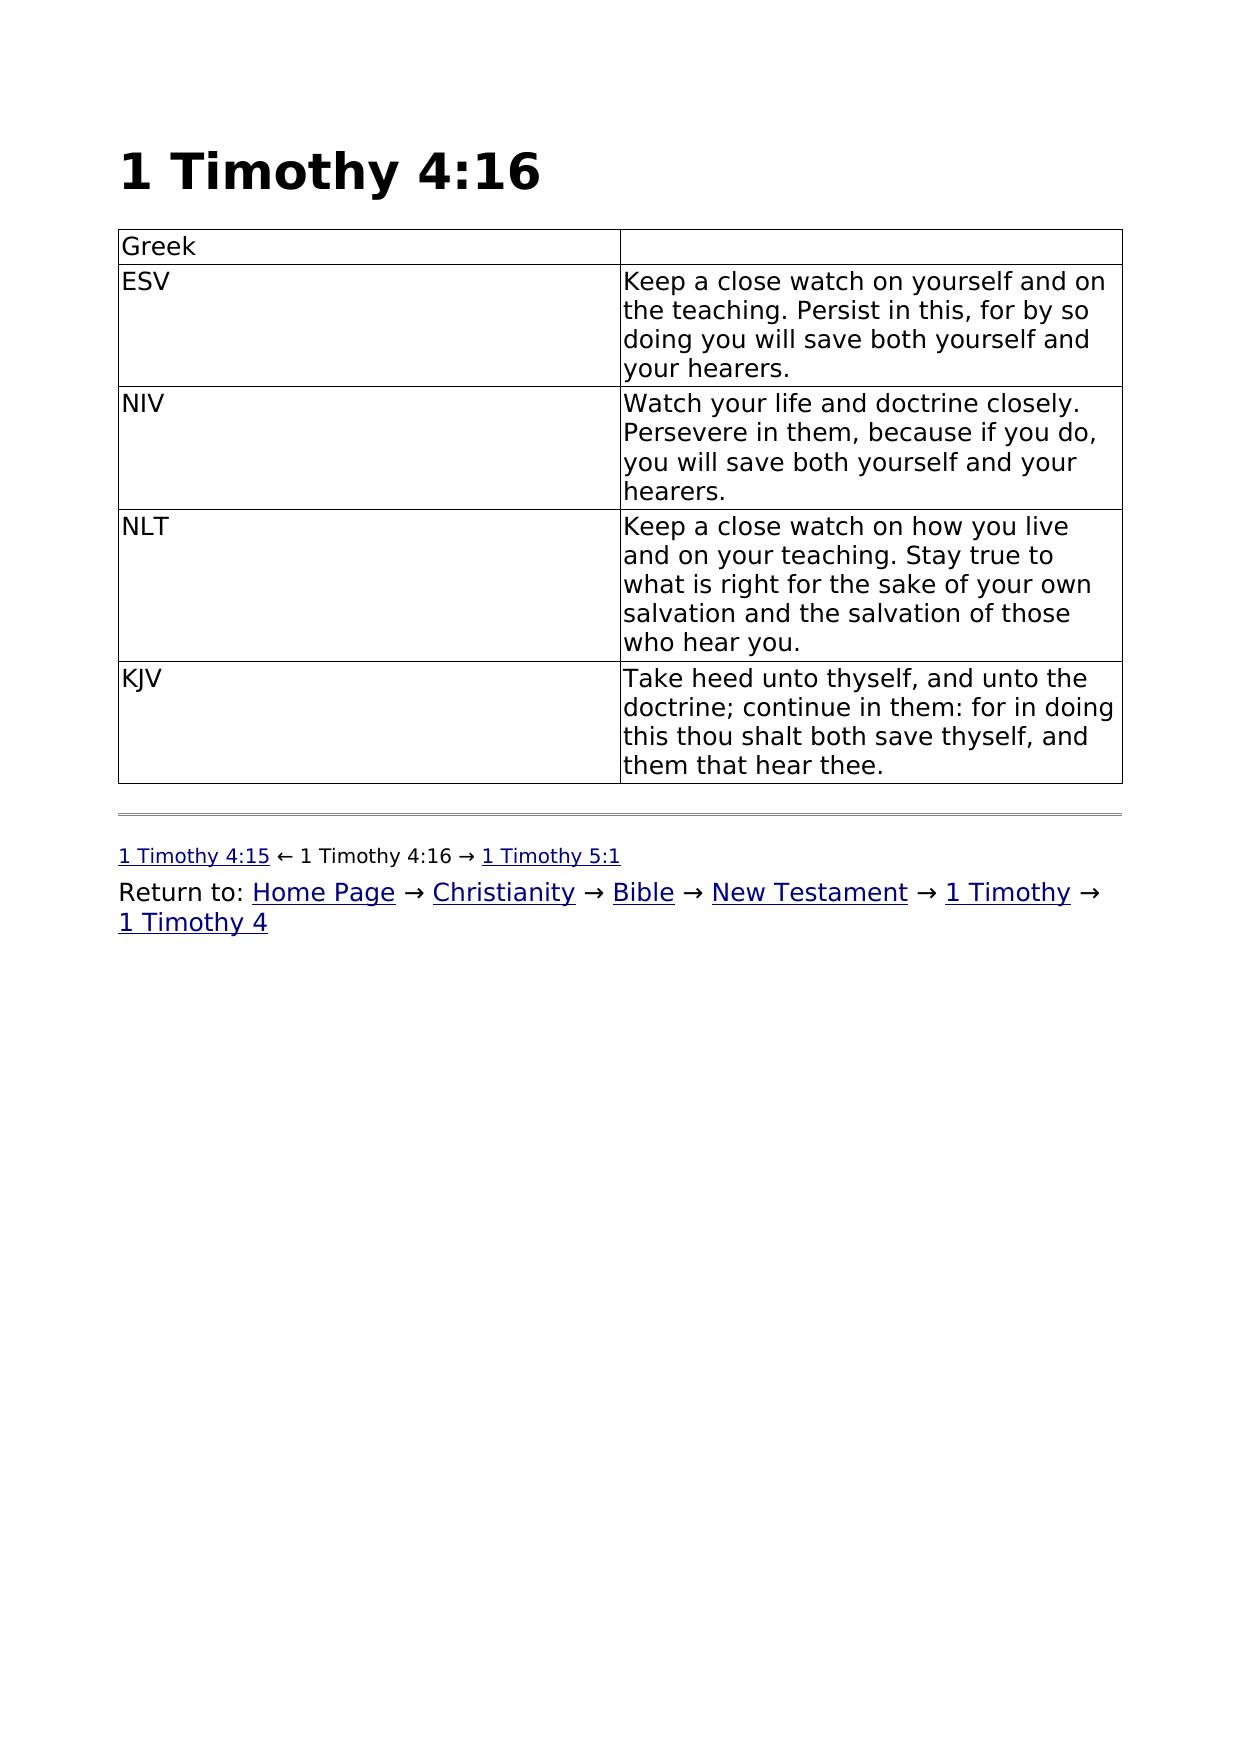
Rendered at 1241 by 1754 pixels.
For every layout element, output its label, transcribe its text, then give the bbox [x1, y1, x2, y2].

text 1 Timothy 4:15 ← 1 Timothy 4:16 → 1 Timothy 5:1 [118, 844, 1122, 879]
table_header Greek [119, 230, 620, 264]
table_cell NLT [119, 510, 620, 661]
table_cell Keep a close watch on yourself and on the teaching. Persist in this, for by so doing you will save both yourself and your hearers. [621, 265, 1122, 386]
table_cell Take heed unto thyself, and unto the doctrine; continue in them: for in doing this thou shalt both save thyself, and them that hear thee. [621, 662, 1122, 783]
table_cell ESV [119, 265, 620, 386]
text Return to: Home Page → Christianity → Bible → New Testament → 1 Timothy → 1 Timothy 4 [118, 879, 1122, 937]
table_cell Watch your life and doctrine closely. Persevere in them, because if you do, you will save both yourself and your hearers. [621, 387, 1122, 509]
table_header [621, 230, 1122, 264]
subtitle 1 Timothy 4:16 [118, 143, 1122, 201]
table_cell KJV [119, 662, 620, 783]
table_cell Keep a close watch on how you live and on your teaching. Stay true to what is right for the sake of your own salvation and the salvation of those who hear you. [621, 510, 1122, 661]
table_cell NIV [119, 387, 620, 509]
